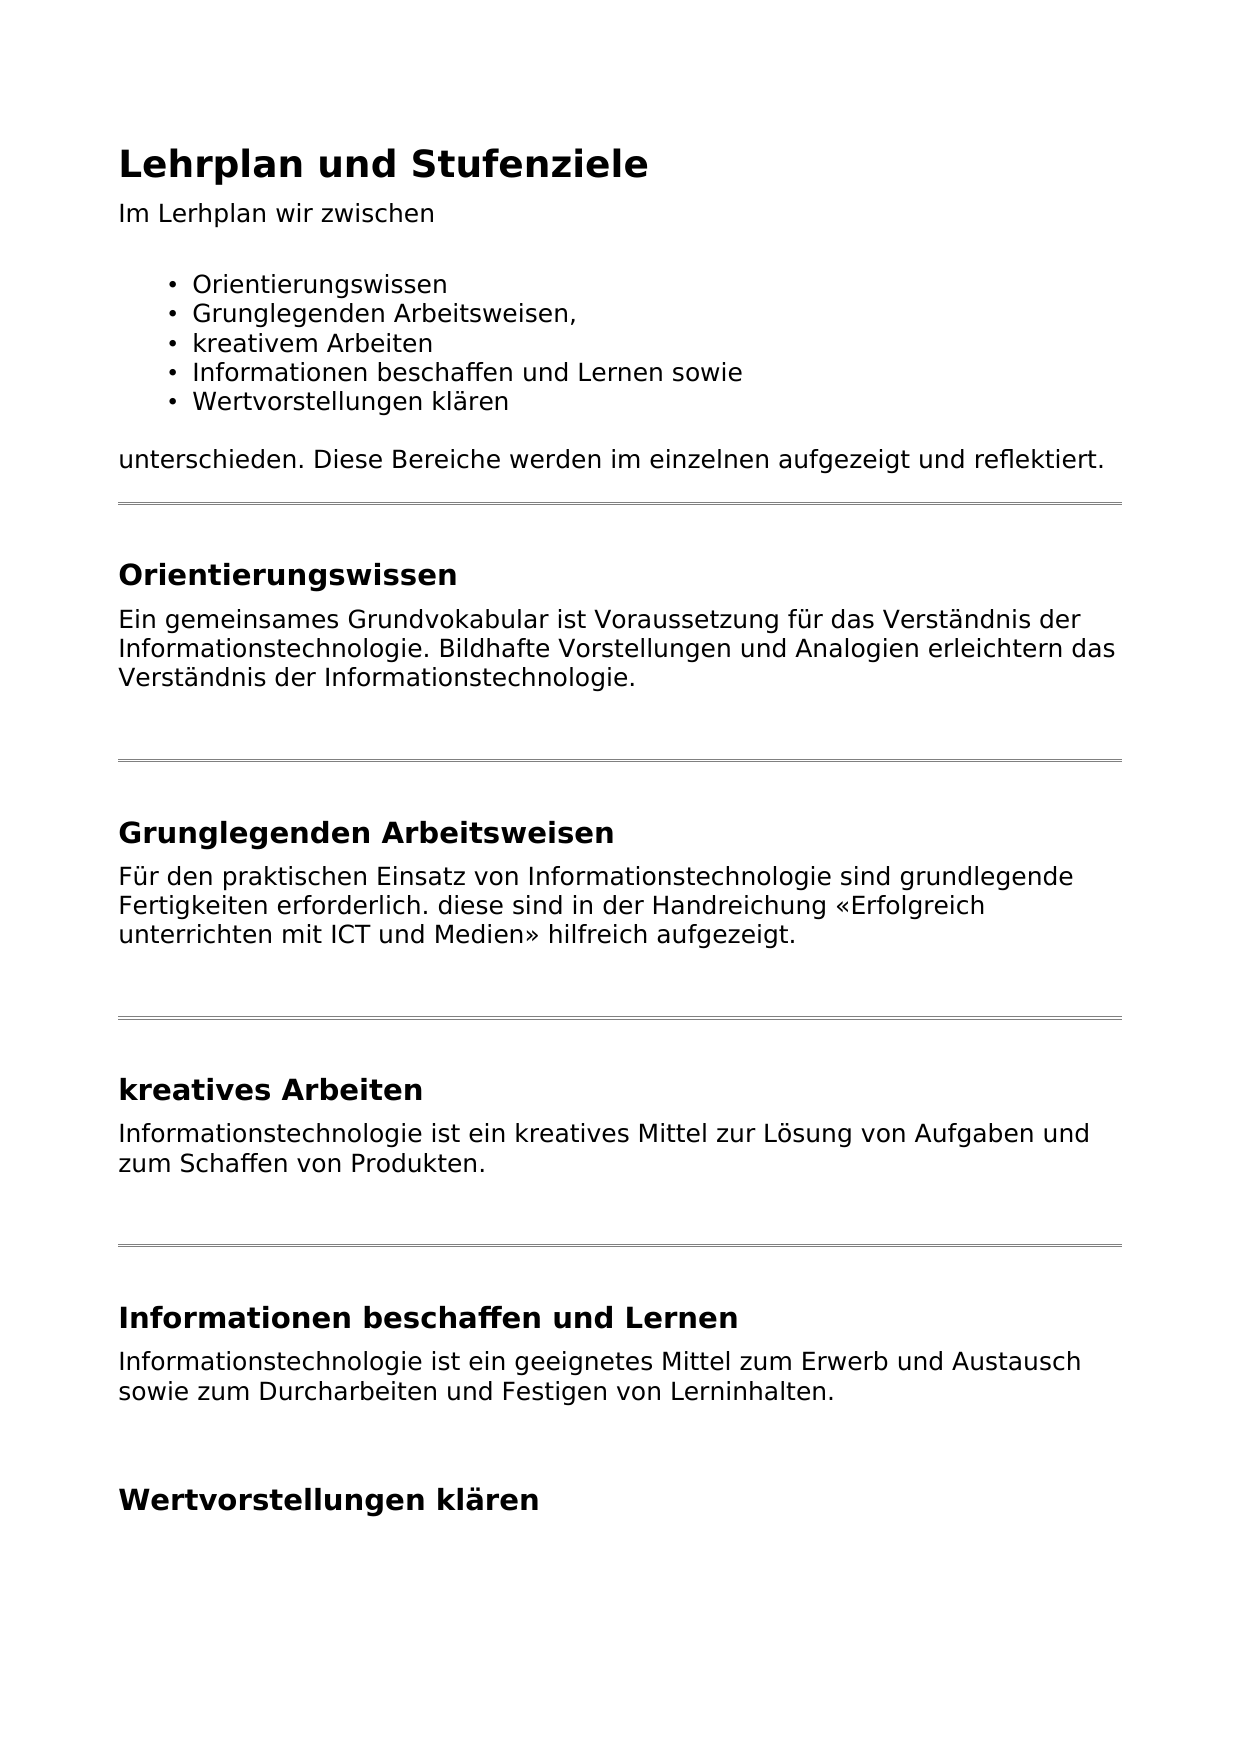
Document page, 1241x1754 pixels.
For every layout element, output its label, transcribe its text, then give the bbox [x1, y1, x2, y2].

text Informationstechnologie ist ein geeignetes Mittel zum Erwerb und Austausch sowie zum Durcharbeiten und Festigen von Lerninhalten. [118, 1348, 1122, 1445]
text Im Lerhplan wir zwischen [118, 199, 1122, 228]
text Informationstechnologie ist ein kreatives Mittel zur Lösung von Aufgaben und zum Schaffen von Produkten. [118, 1119, 1122, 1217]
subtitle kreatives Arbeiten [118, 1073, 1122, 1107]
subtitle Grunglegenden Arbeitsweisen [118, 816, 1122, 850]
subtitle Orientierungswissen [118, 559, 1122, 593]
list Orientierungswissen [177, 270, 1122, 299]
subtitle Lehrplan und Stufenziele [118, 143, 1122, 187]
list Informationen beschaffen und Lernen sowie [177, 358, 1122, 387]
subtitle Wertvorstellungen klären [118, 1483, 1122, 1517]
subtitle Informationen beschaffen und Lernen [118, 1301, 1122, 1335]
list Grunglegenden Arbeitsweisen, [177, 299, 1122, 329]
list kreativem Arbeiten [177, 329, 1122, 358]
text Für den praktischen Einsatz von Informationstechnologie sind grundlegende Fertigkeiten erforderlich. diese sind in der Handreichung «Erfolgreich unterrichten mit ICT und Medien» hilfreich aufgezeigt. [118, 862, 1122, 989]
list Wertvorstellungen klären [177, 387, 1122, 416]
text Ein gemeinsames Grundvokabular ist Voraussetzung für das Verständnis der Informationstechnologie. Bildhafte Vorstellungen und Analogien erleichtern das Verständnis der Informationstechnologie. [118, 605, 1122, 732]
text unterschieden. Diese Bereiche werden im einzelnen aufgezeigt und reflektiert. [118, 446, 1122, 475]
